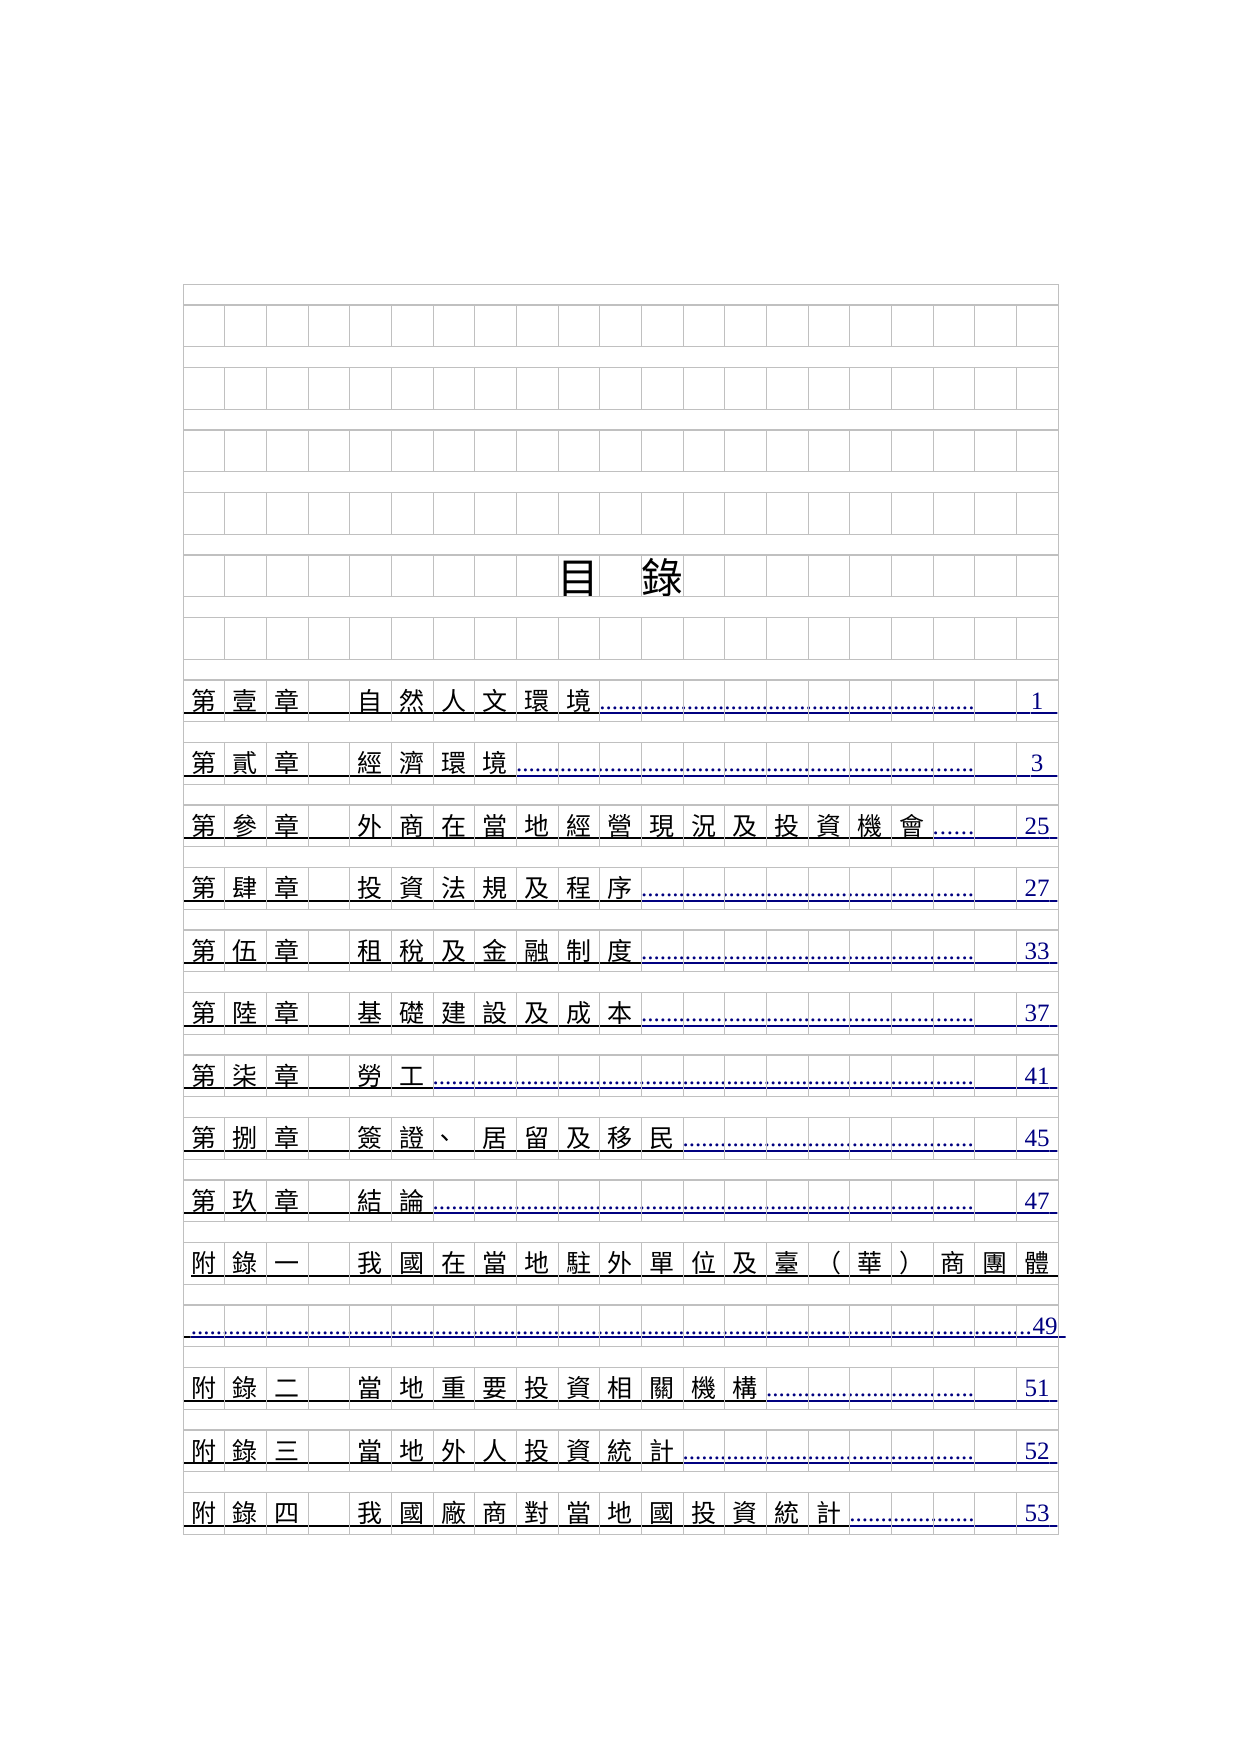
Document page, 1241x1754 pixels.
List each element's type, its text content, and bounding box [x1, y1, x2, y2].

text 第陸章 基礎建設及成本 37 [975, 993, 1016, 1025]
text 第伍章 租稅及金融制度 33 [600, 964, 641, 971]
text 第伍章 租稅及金融制度 33 [517, 931, 558, 962]
text 第肆章 投資法規及程序 27 [475, 868, 516, 900]
text 第陸章 基礎建設及成本 37 [684, 1027, 724, 1034]
text [392, 556, 433, 596]
text 第陸章 基礎建設及成本 37 [309, 993, 349, 1025]
text 附錄一 我國在當地駐外單位及臺（華）商團體 49 [267, 1306, 308, 1336]
text 第玖章 結論 47 [517, 1214, 558, 1221]
text 第肆章 投資法規及程序 27 [892, 902, 933, 909]
text 第伍章 租稅及金融制度 33 [434, 931, 474, 962]
text 第參章 外商在當地經營現況及投資機會 25 [767, 806, 808, 837]
text 第伍章 租稅及金融制度 33 [1017, 931, 1058, 962]
text 第玖章 結論 47 [184, 1214, 224, 1221]
text 第貳章 經濟環境 3 [434, 777, 474, 784]
text 第玖章 結論 47 [809, 1214, 849, 1221]
text 第壹章 自然人文環境 1 [559, 714, 599, 721]
text 第玖章 結論 47 [392, 1181, 433, 1212]
text 第肆章 投資法規及程序 27 [309, 902, 349, 909]
text 附錄二 當地重要投資相關機構 51 [434, 1368, 474, 1400]
text 第柒章 勞工 41 [809, 1089, 849, 1096]
text 第陸章 基礎建設及成本 37 [809, 1027, 849, 1034]
text 第玖章 結論 47 [642, 1214, 683, 1221]
text 第貳章 經濟環境 3 [975, 777, 1016, 784]
text 第肆章 投資法規及程序 27 [892, 868, 933, 900]
text 第陸章 基礎建設及成本 37 [600, 1027, 641, 1034]
text 第肆章 投資法規及程序 27 [392, 868, 433, 900]
text [184, 535, 1058, 554]
text 附錄二 當地重要投資相關機構 51 [725, 1368, 766, 1400]
text 附錄三 當地外人投資統計 52 [850, 1431, 891, 1462]
text 第伍章 租稅及金融制度 33 [934, 931, 974, 962]
text 附錄一 我國在當地駐外單位及臺（華）商團體 49 [350, 1243, 391, 1275]
text 第陸章 基礎建設及成本 37 [309, 1027, 349, 1034]
text 附錄四 我國廠商對當地國投資統計 53 [309, 1493, 349, 1525]
text 第玖章 結論 47 [350, 1214, 391, 1221]
text 第壹章 自然人文環境 1 [642, 714, 683, 721]
text 第柒章 勞工 41 [309, 1089, 349, 1096]
text 附錄二 當地重要投資相關機構 51 [975, 1368, 1016, 1400]
text 第陸章 基礎建設及成本 37 [392, 993, 433, 1025]
text 第壹章 自然人文環境 1 [1017, 681, 1058, 712]
text 第捌章 簽證、居留及移民 45 [600, 1118, 641, 1150]
text 第玖章 結論 47 [767, 1181, 808, 1212]
text 附錄四 我國廠商對當地國投資統計 53 [184, 1493, 224, 1525]
text 第伍章 租稅及金融制度 33 [267, 964, 308, 971]
text 第壹章 自然人文環境 1 [559, 681, 599, 712]
text 第柒章 勞工 41 [475, 1056, 516, 1087]
text 第捌章 簽證、居留及移民 45 [475, 1118, 516, 1150]
text 第柒章 勞工 41 [725, 1089, 766, 1096]
text 第肆章 投資法規及程序 27 [267, 902, 308, 909]
text 第肆章 投資法規及程序 27 [767, 902, 808, 909]
text 第玖章 結論 47 [475, 1181, 516, 1212]
text 附錄三 當地外人投資統計 52 [642, 1431, 683, 1462]
text 第陸章 基礎建設及成本 37 [1017, 1027, 1058, 1034]
text 第陸章 基礎建設及成本 37 [184, 993, 224, 1025]
text 第伍章 租稅及金融制度 33 [892, 964, 933, 971]
text 第肆章 投資法規及程序 27 [642, 868, 683, 900]
text 附錄四 我國廠商對當地國投資統計 53 [350, 1493, 391, 1525]
text 第柒章 勞工 41 [892, 1089, 933, 1096]
text 第玖章 結論 47 [267, 1181, 308, 1212]
text 附錄三 當地外人投資統計 52 [934, 1431, 974, 1462]
text 第伍章 租稅及金融制度 33 [767, 931, 808, 962]
text 第柒章 勞工 41 [600, 1089, 641, 1096]
text 第玖章 結論 47 [225, 1181, 266, 1212]
text 第壹章 自然人文環境 1 [600, 681, 641, 712]
text 附錄四 我國廠商對當地國投資統計 53 [642, 1493, 683, 1525]
text 第玖章 結論 47 [517, 1181, 558, 1212]
text 第柒章 勞工 41 [350, 1089, 391, 1096]
text 第肆章 投資法規及程序 27 [934, 902, 974, 909]
text 附錄三 當地外人投資統計 52 [184, 1431, 224, 1462]
text 第壹章 自然人文環境 1 [225, 681, 266, 712]
text 第壹章 自然人文環境 1 [1017, 714, 1058, 721]
text [517, 556, 558, 596]
text 第玖章 結論 47 [184, 1160, 1058, 1179]
text 附錄二 當地重要投資相關機構 51 [184, 1368, 224, 1400]
text 第玖章 結論 47 [892, 1181, 933, 1212]
text 第貳章 經濟環境 3 [600, 777, 641, 784]
text 第捌章 簽證、居留及移民 45 [267, 1118, 308, 1150]
text 第陸章 基礎建設及成本 37 [517, 993, 558, 1025]
text 附錄四 我國廠商對當地國投資統計 53 [392, 1493, 433, 1525]
text 第伍章 租稅及金融制度 33 [725, 964, 766, 971]
text 第伍章 租稅及金融制度 33 [517, 964, 558, 971]
text 附錄四 我國廠商對當地國投資統計 53 [975, 1493, 1016, 1525]
text 第參章 外商在當地經營現況及投資機會 25 [684, 806, 724, 837]
text 第伍章 租稅及金融制度 33 [475, 964, 516, 971]
text 附錄二 當地重要投資相關機構 51 [642, 1368, 683, 1400]
text 第玖章 結論 47 [850, 1214, 891, 1221]
text 第玖章 結論 47 [684, 1214, 724, 1221]
text 附錄一 我國在當地駐外單位及臺（華）商團體 49 [1017, 1306, 1058, 1336]
text 第捌章 簽證、居留及移民 45 [767, 1118, 808, 1150]
text 第柒章 勞工 41 [725, 1056, 766, 1087]
text 第貳章 經濟環境 3 [350, 777, 391, 784]
text 第貳章 經濟環境 3 [517, 743, 558, 775]
text 錄 [642, 556, 683, 596]
text 第柒章 勞工 41 [684, 1089, 724, 1096]
text 附錄三 當地外人投資統計 52 [767, 1431, 808, 1462]
text 附錄一 我國在當地駐外單位及臺（華）商團體 49 [809, 1306, 849, 1336]
text 第肆章 投資法規及程序 27 [850, 902, 891, 909]
text 附錄一 我國在當地駐外單位及臺（華）商團體 49 [642, 1243, 683, 1275]
text 第玖章 結論 47 [309, 1181, 349, 1212]
text 附錄二 當地重要投資相關機構 51 [559, 1368, 599, 1400]
text 第玖章 結論 47 [892, 1214, 933, 1221]
text 附錄一 我國在當地駐外單位及臺（華）商團體 49 [184, 1306, 224, 1336]
text 附錄一 我國在當地駐外單位及臺（華）商團體 49 [684, 1243, 724, 1275]
text 附錄一 我國在當地駐外單位及臺（華）商團體 49 [517, 1243, 558, 1275]
text 第壹章 自然人文環境 1 [725, 681, 766, 712]
text 第柒章 勞工 41 [517, 1056, 558, 1087]
text 第伍章 租稅及金融制度 33 [392, 931, 433, 962]
text 第肆章 投資法規及程序 27 [350, 868, 391, 900]
text 第伍章 租稅及金融制度 33 [600, 931, 641, 962]
text 第肆章 投資法規及程序 27 [684, 868, 724, 900]
text [809, 556, 849, 596]
text 第玖章 結論 47 [309, 1214, 349, 1221]
text 第貳章 經濟環境 3 [934, 777, 974, 784]
text 第伍章 租稅及金融制度 33 [642, 964, 683, 971]
text 第陸章 基礎建設及成本 37 [350, 1027, 391, 1034]
text 第伍章 租稅及金融制度 33 [684, 931, 724, 962]
text 附錄二 當地重要投資相關機構 51 [517, 1368, 558, 1400]
text 第陸章 基礎建設及成本 37 [600, 993, 641, 1025]
text [684, 556, 724, 596]
text 第玖章 結論 47 [350, 1181, 391, 1212]
text 第柒章 勞工 41 [350, 1056, 391, 1087]
text 附錄三 當地外人投資統計 52 [267, 1431, 308, 1462]
text 第肆章 投資法規及程序 27 [517, 868, 558, 900]
text 附錄一 我國在當地駐外單位及臺（華）商團體 49 [1017, 1243, 1058, 1275]
text 第伍章 租稅及金融制度 33 [975, 931, 1016, 962]
text 附錄一 我國在當地駐外單位及臺（華）商團體 49 [517, 1306, 558, 1336]
text 第柒章 勞工 41 [475, 1089, 516, 1096]
text 附錄三 當地外人投資統計 52 [809, 1431, 849, 1462]
text 附錄二 當地重要投資相關機構 51 [350, 1368, 391, 1400]
text 附錄三 當地外人投資統計 52 [725, 1431, 766, 1462]
text 第陸章 基礎建設及成本 37 [267, 1027, 308, 1034]
text 附錄一 我國在當地駐外單位及臺（華）商團體 49 [559, 1243, 599, 1275]
text 第壹章 自然人文環境 1 [184, 660, 1058, 679]
text 附錄一 我國在當地駐外單位及臺（華）商團體 49 [975, 1306, 1016, 1336]
text 第壹章 自然人文環境 1 [475, 714, 516, 721]
text 第玖章 結論 47 [975, 1181, 1016, 1212]
text 第陸章 基礎建設及成本 37 [725, 993, 766, 1025]
text 第貳章 經濟環境 3 [850, 777, 891, 784]
text 第參章 外商在當地經營現況及投資機會 25 [225, 806, 266, 837]
text 第貳章 經濟環境 3 [767, 777, 808, 784]
text [475, 556, 516, 596]
text 第肆章 投資法規及程序 27 [475, 902, 516, 909]
text 附錄四 我國廠商對當地國投資統計 53 [850, 1493, 891, 1525]
text 第伍章 租稅及金融制度 33 [225, 964, 266, 971]
text 附錄四 我國廠商對當地國投資統計 53 [934, 1493, 974, 1525]
text 第捌章 簽證、居留及移民 45 [184, 1097, 1058, 1117]
text 第伍章 租稅及金融制度 33 [309, 931, 349, 962]
text 附錄一 我國在當地駐外單位及臺（華）商團體 49 [392, 1243, 433, 1275]
text 第肆章 投資法規及程序 27 [434, 902, 474, 909]
text 第伍章 租稅及金融制度 33 [642, 931, 683, 962]
text 附錄三 當地外人投資統計 52 [350, 1431, 391, 1462]
text 附錄一 我國在當地駐外單位及臺（華）商團體 49 [475, 1243, 516, 1275]
text 附錄一 我國在當地駐外單位及臺（華）商團體 49 [850, 1243, 891, 1275]
text 第壹章 自然人文環境 1 [684, 681, 724, 712]
text 附錄三 當地外人投資統計 52 [434, 1431, 474, 1462]
text 第肆章 投資法規及程序 27 [975, 868, 1016, 900]
text 附錄一 我國在當地駐外單位及臺（華）商團體 49 [309, 1306, 349, 1336]
text 第柒章 勞工 41 [767, 1089, 808, 1096]
text 附錄四 我國廠商對當地國投資統計 53 [517, 1493, 558, 1525]
text 第肆章 投資法規及程序 27 [434, 868, 474, 900]
text 第柒章 勞工 41 [642, 1089, 683, 1096]
text 第貳章 經濟環境 3 [725, 777, 766, 784]
text [975, 556, 1016, 596]
text 第貳章 經濟環境 3 [309, 743, 349, 775]
text 第陸章 基礎建設及成本 37 [767, 1027, 808, 1034]
text 第玖章 結論 47 [1017, 1214, 1058, 1221]
text 第玖章 結論 47 [559, 1181, 599, 1212]
text 第壹章 自然人文環境 1 [892, 714, 933, 721]
text 第肆章 投資法規及程序 27 [809, 868, 849, 900]
text 第肆章 投資法規及程序 27 [725, 902, 766, 909]
text [350, 556, 391, 596]
text 附錄三 當地外人投資統計 52 [1017, 1431, 1058, 1462]
text 附錄一 我國在當地駐外單位及臺（華）商團體 49 [225, 1306, 266, 1336]
text 第柒章 勞工 41 [434, 1056, 474, 1087]
text 第參章 外商在當地經營現況及投資機會 25 [600, 806, 641, 837]
text 第陸章 基礎建設及成本 37 [642, 1027, 683, 1034]
text 第壹章 自然人文環境 1 [934, 714, 974, 721]
text 附錄二 當地重要投資相關機構 51 [767, 1368, 808, 1400]
text 第捌章 簽證、居留及移民 45 [517, 1118, 558, 1150]
text 第壹章 自然人文環境 1 [392, 681, 433, 712]
text 附錄一 我國在當地駐外單位及臺（華）商團體 49 [725, 1243, 766, 1275]
text 第玖章 結論 47 [184, 1181, 224, 1212]
text 第參章 外商在當地經營現況及投資機會 25 [392, 806, 433, 837]
text 附錄一 我國在當地駐外單位及臺（華）商團體 49 [892, 1243, 933, 1275]
text 第參章 外商在當地經營現況及投資機會 25 [892, 806, 933, 837]
text 第貳章 經濟環境 3 [809, 777, 849, 784]
text 第陸章 基礎建設及成本 37 [934, 1027, 974, 1034]
text 第伍章 租稅及金融制度 33 [184, 910, 1058, 929]
text 第貳章 經濟環境 3 [1017, 777, 1058, 784]
text 第柒章 勞工 41 [850, 1056, 891, 1087]
text 附錄四 我國廠商對當地國投資統計 53 [892, 1493, 933, 1525]
text [225, 556, 266, 596]
text 第貳章 經濟環境 3 [892, 777, 933, 784]
text 附錄三 當地外人投資統計 52 [892, 1431, 933, 1462]
text 附錄二 當地重要投資相關機構 51 [684, 1368, 724, 1400]
text 附錄一 我國在當地駐外單位及臺（華）商團體 49 [934, 1243, 974, 1275]
text 第柒章 勞工 41 [559, 1056, 599, 1087]
text 附錄四 我國廠商對當地國投資統計 53 [267, 1493, 308, 1525]
text 第貳章 經濟環境 3 [559, 777, 599, 784]
text 第柒章 勞工 41 [267, 1056, 308, 1087]
text 第肆章 投資法規及程序 27 [1017, 902, 1058, 909]
text 第柒章 勞工 41 [267, 1089, 308, 1096]
text 第陸章 基礎建設及成本 37 [392, 1027, 433, 1034]
text 第壹章 自然人文環境 1 [975, 681, 1016, 712]
text 第肆章 投資法規及程序 27 [600, 902, 641, 909]
text 第壹章 自然人文環境 1 [725, 714, 766, 721]
text 第貳章 經濟環境 3 [309, 777, 349, 784]
text 第陸章 基礎建設及成本 37 [225, 1027, 266, 1034]
text 第伍章 租稅及金融制度 33 [184, 931, 224, 962]
text 第捌章 簽證、居留及移民 45 [684, 1118, 724, 1150]
text 第捌章 簽證、居留及移民 45 [1017, 1118, 1058, 1150]
text 第伍章 租稅及金融制度 33 [767, 964, 808, 971]
text 第柒章 勞工 41 [934, 1089, 974, 1096]
text 附錄三 當地外人投資統計 52 [475, 1431, 516, 1462]
text 第貳章 經濟環境 3 [934, 743, 974, 775]
text 第捌章 簽證、居留及移民 45 [350, 1118, 391, 1150]
text 第肆章 投資法規及程序 27 [517, 902, 558, 909]
text 第參章 外商在當地經營現況及投資機會 25 [850, 806, 891, 837]
text 第參章 外商在當地經營現況及投資機會 25 [184, 806, 224, 837]
text 附錄三 當地外人投資統計 52 [225, 1431, 266, 1462]
text 第壹章 自然人文環境 1 [475, 681, 516, 712]
text 附錄一 我國在當地駐外單位及臺（華）商團體 49 [184, 1243, 224, 1284]
text 第柒章 勞工 41 [517, 1089, 558, 1096]
text 附錄二 當地重要投資相關機構 51 [267, 1368, 308, 1400]
text 第陸章 基礎建設及成本 37 [642, 993, 683, 1025]
text 附錄一 我國在當地駐外單位及臺（華）商團體 49 [225, 1243, 266, 1275]
text 第肆章 投資法規及程序 27 [225, 902, 266, 909]
text 第柒章 勞工 41 [225, 1089, 266, 1096]
text 第貳章 經濟環境 3 [267, 743, 308, 775]
text 第伍章 租稅及金融制度 33 [1017, 964, 1058, 971]
text 第捌章 簽證、居留及移民 45 [392, 1118, 433, 1150]
text 第捌章 簽證、居留及移民 45 [934, 1118, 974, 1150]
text 附錄二 當地重要投資相關機構 51 [892, 1368, 933, 1400]
text 第肆章 投資法規及程序 27 [850, 868, 891, 900]
text 第柒章 勞工 41 [975, 1056, 1016, 1087]
text 附錄四 我國廠商對當地國投資統計 53 [559, 1493, 599, 1525]
text 第壹章 自然人文環境 1 [267, 714, 308, 721]
text 第壹章 自然人文環境 1 [809, 714, 849, 721]
text 附錄二 當地重要投資相關機構 51 [600, 1368, 641, 1400]
text 第壹章 自然人文環境 1 [975, 714, 1016, 721]
text 附錄二 當地重要投資相關機構 51 [809, 1368, 849, 1400]
text [892, 556, 933, 596]
text 第壹章 自然人文環境 1 [309, 714, 349, 721]
text 第肆章 投資法規及程序 27 [350, 902, 391, 909]
text 第肆章 投資法規及程序 27 [392, 902, 433, 909]
text 附錄一 我國在當地駐外單位及臺（華）商團體 49 [309, 1243, 349, 1275]
text 第壹章 自然人文環境 1 [517, 681, 558, 712]
text 第玖章 結論 47 [434, 1181, 474, 1212]
text 第柒章 勞工 41 [1017, 1056, 1058, 1087]
text 第壹章 自然人文環境 1 [850, 681, 891, 712]
text 第伍章 租稅及金融制度 33 [392, 964, 433, 971]
text 第肆章 投資法規及程序 27 [809, 902, 849, 909]
text 第壹章 自然人文環境 1 [642, 681, 683, 712]
text 第伍章 租稅及金融制度 33 [850, 964, 891, 971]
text 附錄四 我國廠商對當地國投資統計 53 [767, 1493, 808, 1525]
text 附錄一 我國在當地駐外單位及臺（華）商團體 49 [434, 1306, 474, 1336]
text 第捌章 簽證、居留及移民 45 [850, 1118, 891, 1150]
text 附錄一 我國在當地駐外單位及臺（華）商團體 49 [267, 1243, 308, 1275]
text 第伍章 租稅及金融制度 33 [892, 931, 933, 962]
text 第伍章 租稅及金融制度 33 [350, 931, 391, 962]
text 附錄二 當地重要投資相關機構 51 [225, 1368, 266, 1400]
text 第柒章 勞工 41 [642, 1056, 683, 1087]
text 第伍章 租稅及金融制度 33 [809, 931, 849, 962]
text [934, 556, 974, 596]
text 第貳章 經濟環境 3 [392, 743, 433, 775]
text 第柒章 勞工 41 [684, 1056, 724, 1087]
text 第貳章 經濟環境 3 [684, 743, 724, 775]
text 第肆章 投資法規及程序 27 [725, 868, 766, 900]
text 附錄二 當地重要投資相關機構 51 [475, 1368, 516, 1400]
text 第肆章 投資法規及程序 27 [642, 902, 683, 909]
text 第伍章 租稅及金融制度 33 [225, 931, 266, 962]
text 第玖章 結論 47 [392, 1214, 433, 1221]
text 附錄四 我國廠商對當地國投資統計 53 [1017, 1493, 1058, 1525]
text 第柒章 勞工 41 [392, 1089, 433, 1096]
text 附錄四 我國廠商對當地國投資統計 53 [809, 1493, 849, 1525]
text 第陸章 基礎建設及成本 37 [267, 993, 308, 1025]
text 附錄一 我國在當地駐外單位及臺（華）商團體 49 [892, 1306, 933, 1336]
text [1017, 556, 1058, 596]
text 第捌章 簽證、居留及移民 45 [184, 1118, 224, 1150]
text 第柒章 勞工 41 [1017, 1089, 1058, 1096]
text 第參章 外商在當地經營現況及投資機會 25 [267, 806, 308, 837]
text 第壹章 自然人文環境 1 [309, 681, 349, 712]
text 附錄二 當地重要投資相關機構 51 [850, 1368, 891, 1400]
text 第肆章 投資法規及程序 27 [559, 902, 599, 909]
text 第柒章 勞工 41 [767, 1056, 808, 1087]
text 第伍章 租稅及金融制度 33 [184, 964, 224, 971]
text 第壹章 自然人文環境 1 [684, 714, 724, 721]
text 附錄一 我國在當地駐外單位及臺（華）商團體 49 [184, 1285, 1058, 1304]
text 附錄一 我國在當地駐外單位及臺（華）商團體 49 [434, 1243, 474, 1275]
text 第陸章 基礎建設及成本 37 [934, 993, 974, 1025]
text 第貳章 經濟環境 3 [892, 743, 933, 775]
text 第貳章 經濟環境 3 [600, 743, 641, 775]
text 附錄三 當地外人投資統計 52 [392, 1431, 433, 1462]
text 第陸章 基礎建設及成本 37 [892, 993, 933, 1025]
text 附錄二 當地重要投資相關機構 51 [1017, 1368, 1058, 1400]
text 第伍章 租稅及金融制度 33 [267, 931, 308, 962]
text 第參章 外商在當地經營現況及投資機會 25 [309, 806, 349, 837]
text 第壹章 自然人文環境 1 [350, 681, 391, 712]
text 第柒章 勞工 41 [184, 1035, 1058, 1054]
text 第參章 外商在當地經營現況及投資機會 25 [475, 806, 516, 837]
text 第壹章 自然人文環境 1 [850, 714, 891, 721]
text 第參章 外商在當地經營現況及投資機會 25 [1017, 806, 1058, 837]
text 第陸章 基礎建設及成本 37 [225, 993, 266, 1025]
text 第柒章 勞工 41 [975, 1089, 1016, 1096]
text 第壹章 自然人文環境 1 [184, 714, 224, 721]
text 第壹章 自然人文環境 1 [809, 681, 849, 712]
text [184, 556, 224, 596]
text 第貳章 經濟環境 3 [225, 743, 266, 775]
text 第貳章 經濟環境 3 [850, 743, 891, 775]
text 第玖章 結論 47 [725, 1214, 766, 1221]
text 附錄四 我國廠商對當地國投資統計 53 [725, 1493, 766, 1525]
text 第柒章 勞工 41 [434, 1089, 474, 1096]
text 附錄一 我國在當地駐外單位及臺（華）商團體 49 [350, 1306, 391, 1336]
text 第陸章 基礎建設及成本 37 [559, 993, 599, 1025]
text 第參章 外商在當地經營現況及投資機會 25 [642, 806, 683, 837]
text 第玖章 結論 47 [850, 1181, 891, 1212]
text 第伍章 租稅及金融制度 33 [309, 964, 349, 971]
text 附錄一 我國在當地駐外單位及臺（華）商團體 49 [809, 1243, 849, 1275]
text 第肆章 投資法規及程序 27 [684, 902, 724, 909]
text 第壹章 自然人文環境 1 [517, 714, 558, 721]
text 附錄三 當地外人投資統計 52 [559, 1431, 599, 1462]
text 附錄一 我國在當地駐外單位及臺（華）商團體 49 [600, 1306, 641, 1336]
text 第壹章 自然人文環境 1 [934, 681, 974, 712]
text 第捌章 簽證、居留及移民 45 [434, 1118, 474, 1150]
text 第貳章 經濟環境 3 [475, 743, 516, 775]
text 第貳章 經濟環境 3 [559, 743, 599, 775]
text 第壹章 自然人文環境 1 [267, 681, 308, 712]
text 第陸章 基礎建設及成本 37 [559, 1027, 599, 1034]
text 第貳章 經濟環境 3 [475, 777, 516, 784]
text 第柒章 勞工 41 [559, 1089, 599, 1096]
text 附錄四 我國廠商對當地國投資統計 53 [684, 1493, 724, 1525]
text 附錄四 我國廠商對當地國投資統計 53 [600, 1493, 641, 1525]
text 第陸章 基礎建設及成本 37 [892, 1027, 933, 1034]
text 第玖章 結論 47 [475, 1214, 516, 1221]
text 第伍章 租稅及金融制度 33 [559, 964, 599, 971]
text 附錄三 當地外人投資統計 52 [184, 1410, 1058, 1429]
text 第壹章 自然人文環境 1 [350, 714, 391, 721]
text 第伍章 租稅及金融制度 33 [850, 931, 891, 962]
text 附錄一 我國在當地駐外單位及臺（華）商團體 49 [392, 1306, 433, 1336]
text 第玖章 結論 47 [975, 1214, 1016, 1221]
text 第陸章 基礎建設及成本 37 [850, 1027, 891, 1034]
text 第陸章 基礎建設及成本 37 [434, 993, 474, 1025]
text 第捌章 簽證、居留及移民 45 [892, 1118, 933, 1150]
text 第陸章 基礎建設及成本 37 [517, 1027, 558, 1034]
text 第陸章 基礎建設及成本 37 [475, 993, 516, 1025]
text 第貳章 經濟環境 3 [392, 777, 433, 784]
text 附錄一 我國在當地駐外單位及臺（華）商團體 49 [642, 1306, 683, 1336]
text 附錄一 我國在當地駐外單位及臺（華）商團體 49 [559, 1306, 599, 1336]
text 目 [559, 556, 599, 596]
text 附錄一 我國在當地駐外單位及臺（華）商團體 49 [767, 1243, 808, 1275]
text 第陸章 基礎建設及成本 37 [350, 993, 391, 1025]
text 第肆章 投資法規及程序 27 [767, 868, 808, 900]
text 第陸章 基礎建設及成本 37 [725, 1027, 766, 1034]
text 第參章 外商在當地經營現況及投資機會 25 [559, 806, 599, 837]
text 第柒章 勞工 41 [225, 1056, 266, 1087]
text 第貳章 經濟環境 3 [225, 777, 266, 784]
text 第柒章 勞工 41 [184, 1056, 224, 1087]
text 第柒章 勞工 41 [600, 1056, 641, 1087]
text 第捌章 簽證、居留及移民 45 [559, 1118, 599, 1150]
text 第伍章 租稅及金融制度 33 [434, 964, 474, 971]
text 第肆章 投資法規及程序 27 [184, 868, 224, 900]
text 第壹章 自然人文環境 1 [767, 714, 808, 721]
text 第伍章 租稅及金融制度 33 [475, 931, 516, 962]
text 第陸章 基礎建設及成本 37 [434, 1027, 474, 1034]
text 第捌章 簽證、居留及移民 45 [809, 1118, 849, 1150]
text 附錄二 當地重要投資相關機構 51 [392, 1368, 433, 1400]
text 第貳章 經濟環境 3 [184, 777, 224, 784]
text 第捌章 簽證、居留及移民 45 [725, 1118, 766, 1150]
text 第參章 外商在當地經營現況及投資機會 25 [434, 806, 474, 837]
text 第玖章 結論 47 [600, 1214, 641, 1221]
text 附錄一 我國在當地駐外單位及臺（華）商團體 49 [934, 1306, 974, 1336]
text 第捌章 簽證、居留及移民 45 [975, 1118, 1016, 1150]
text 第貳章 經濟環境 3 [517, 777, 558, 784]
text 第肆章 投資法規及程序 27 [934, 868, 974, 900]
text 附錄二 當地重要投資相關機構 51 [934, 1368, 974, 1400]
text 第壹章 自然人文環境 1 [184, 681, 224, 712]
text 第伍章 租稅及金融制度 33 [559, 931, 599, 962]
text 附錄四 我國廠商對當地國投資統計 53 [475, 1493, 516, 1525]
text 第柒章 勞工 41 [309, 1056, 349, 1087]
text 第玖章 結論 47 [600, 1181, 641, 1212]
text 第陸章 基礎建設及成本 37 [809, 993, 849, 1025]
text 附錄一 我國在當地駐外單位及臺（華）商團體 49 [600, 1243, 641, 1275]
text 第壹章 自然人文環境 1 [600, 714, 641, 721]
text 第伍章 租稅及金融制度 33 [684, 964, 724, 971]
text 第參章 外商在當地經營現況及投資機會 25 [934, 806, 974, 837]
text 第柒章 勞工 41 [850, 1089, 891, 1096]
text [725, 556, 766, 596]
text 第玖章 結論 47 [725, 1181, 766, 1212]
text 第壹章 自然人文環境 1 [892, 681, 933, 712]
text 第肆章 投資法規及程序 27 [1017, 868, 1058, 900]
text 第壹章 自然人文環境 1 [225, 714, 266, 721]
text 第壹章 自然人文環境 1 [767, 681, 808, 712]
text 第玖章 結論 47 [809, 1181, 849, 1212]
text 第柒章 勞工 41 [392, 1056, 433, 1087]
text 第肆章 投資法規及程序 27 [184, 847, 1058, 867]
text 第肆章 投資法規及程序 27 [267, 868, 308, 900]
text 附錄一 我國在當地駐外單位及臺（華）商團體 49 [475, 1306, 516, 1336]
text 第參章 外商在當地經營現況及投資機會 25 [725, 806, 766, 837]
text 第玖章 結論 47 [934, 1181, 974, 1212]
text 第柒章 勞工 41 [892, 1056, 933, 1087]
text 第貳章 經濟環境 3 [642, 743, 683, 775]
text 第陸章 基礎建設及成本 37 [184, 1027, 224, 1034]
text 第玖章 結論 47 [934, 1214, 974, 1221]
text 第伍章 租稅及金融制度 33 [975, 964, 1016, 971]
text 附錄一 我國在當地駐外單位及臺（華）商團體 49 [184, 1222, 1058, 1242]
text 第參章 外商在當地經營現況及投資機會 25 [975, 806, 1016, 837]
text 第貳章 經濟環境 3 [350, 743, 391, 775]
text [850, 556, 891, 596]
text 附錄四 我國廠商對當地國投資統計 53 [434, 1493, 474, 1525]
text 第貳章 經濟環境 3 [767, 743, 808, 775]
text 附錄二 當地重要投資相關機構 51 [309, 1368, 349, 1400]
text 第貳章 經濟環境 3 [642, 777, 683, 784]
text 附錄一 我國在當地駐外單位及臺（華）商團體 49 [850, 1306, 891, 1336]
text 第柒章 勞工 41 [934, 1056, 974, 1087]
text 第陸章 基礎建設及成本 37 [475, 1027, 516, 1034]
text 第陸章 基礎建設及成本 37 [850, 993, 891, 1025]
text 第玖章 結論 47 [559, 1214, 599, 1221]
text 附錄一 我國在當地駐外單位及臺（華）商團體 49 [725, 1306, 766, 1336]
text 第玖章 結論 47 [267, 1214, 308, 1221]
text 第玖章 結論 47 [684, 1181, 724, 1212]
text [767, 556, 808, 596]
text 附錄三 當地外人投資統計 52 [975, 1431, 1016, 1462]
text 第肆章 投資法規及程序 27 [184, 902, 224, 909]
text [309, 556, 349, 596]
text 第貳章 經濟環境 3 [434, 743, 474, 775]
text 第伍章 租稅及金融制度 33 [725, 931, 766, 962]
text 附錄三 當地外人投資統計 52 [600, 1431, 641, 1462]
text 第捌章 簽證、居留及移民 45 [225, 1118, 266, 1150]
text 第玖章 結論 47 [767, 1214, 808, 1221]
text 附錄一 我國在當地駐外單位及臺（華）商團體 49 [975, 1243, 1016, 1275]
text 第貳章 經濟環境 3 [184, 743, 224, 775]
text 附錄一 我國在當地駐外單位及臺（華）商團體 49 [767, 1306, 808, 1336]
text 第陸章 基礎建設及成本 37 [767, 993, 808, 1025]
text 第貳章 經濟環境 3 [809, 743, 849, 775]
text 第壹章 自然人文環境 1 [434, 681, 474, 712]
text 第肆章 投資法規及程序 27 [600, 868, 641, 900]
text 第陸章 基礎建設及成本 37 [184, 972, 1058, 992]
text 附錄三 當地外人投資統計 52 [517, 1431, 558, 1462]
text 第貳章 經濟環境 3 [267, 777, 308, 784]
text 第陸章 基礎建設及成本 37 [1017, 993, 1058, 1025]
text 附錄三 當地外人投資統計 52 [684, 1431, 724, 1462]
text 第貳章 經濟環境 3 [684, 777, 724, 784]
text 附錄三 當地外人投資統計 52 [309, 1431, 349, 1462]
text 第貳章 經濟環境 3 [184, 722, 1058, 742]
text 第壹章 自然人文環境 1 [392, 714, 433, 721]
text 第參章 外商在當地經營現況及投資機會 25 [809, 806, 849, 837]
text 第參章 外商在當地經營現況及投資機會 25 [350, 806, 391, 837]
text 第肆章 投資法規及程序 27 [225, 868, 266, 900]
text [434, 556, 474, 596]
text 第參章 外商在當地經營現況及投資機會 25 [517, 806, 558, 837]
text 第伍章 租稅及金融制度 33 [809, 964, 849, 971]
text 第貳章 經濟環境 3 [1017, 743, 1058, 775]
text 附錄二 當地重要投資相關機構 51 [184, 1347, 1058, 1367]
text 第玖章 結論 47 [225, 1214, 266, 1221]
text 第貳章 經濟環境 3 [725, 743, 766, 775]
text 第陸章 基礎建設及成本 37 [684, 993, 724, 1025]
text 第伍章 租稅及金融制度 33 [350, 964, 391, 971]
text 第肆章 投資法規及程序 27 [309, 868, 349, 900]
text 第捌章 簽證、居留及移民 45 [309, 1118, 349, 1150]
text 第貳章 經濟環境 3 [975, 743, 1016, 775]
text 第捌章 簽證、居留及移民 45 [642, 1118, 683, 1150]
text 第參章 外商在當地經營現況及投資機會 25 [184, 785, 1058, 804]
text 第伍章 租稅及金融制度 33 [934, 964, 974, 971]
text [267, 556, 308, 596]
text 附錄四 我國廠商對當地國投資統計 53 [184, 1472, 1058, 1492]
text 第壹章 自然人文環境 1 [434, 714, 474, 721]
text 第壹章 自然人文環境 1 [444, 698, 463, 712]
text 附錄一 我國在當地駐外單位及臺（華）商團體 49 [684, 1306, 724, 1336]
text 第玖章 結論 47 [1017, 1181, 1058, 1212]
text 附錄四 我國廠商對當地國投資統計 53 [225, 1493, 266, 1525]
text 第玖章 結論 47 [642, 1181, 683, 1212]
text 第陸章 基礎建設及成本 37 [975, 1027, 1016, 1034]
text 第肆章 投資法規及程序 27 [559, 868, 599, 900]
text [600, 556, 641, 596]
text 第柒章 勞工 41 [809, 1056, 849, 1087]
text 第柒章 勞工 41 [184, 1089, 224, 1096]
text 第玖章 結論 47 [434, 1214, 474, 1221]
text 第肆章 投資法規及程序 27 [975, 902, 1016, 909]
